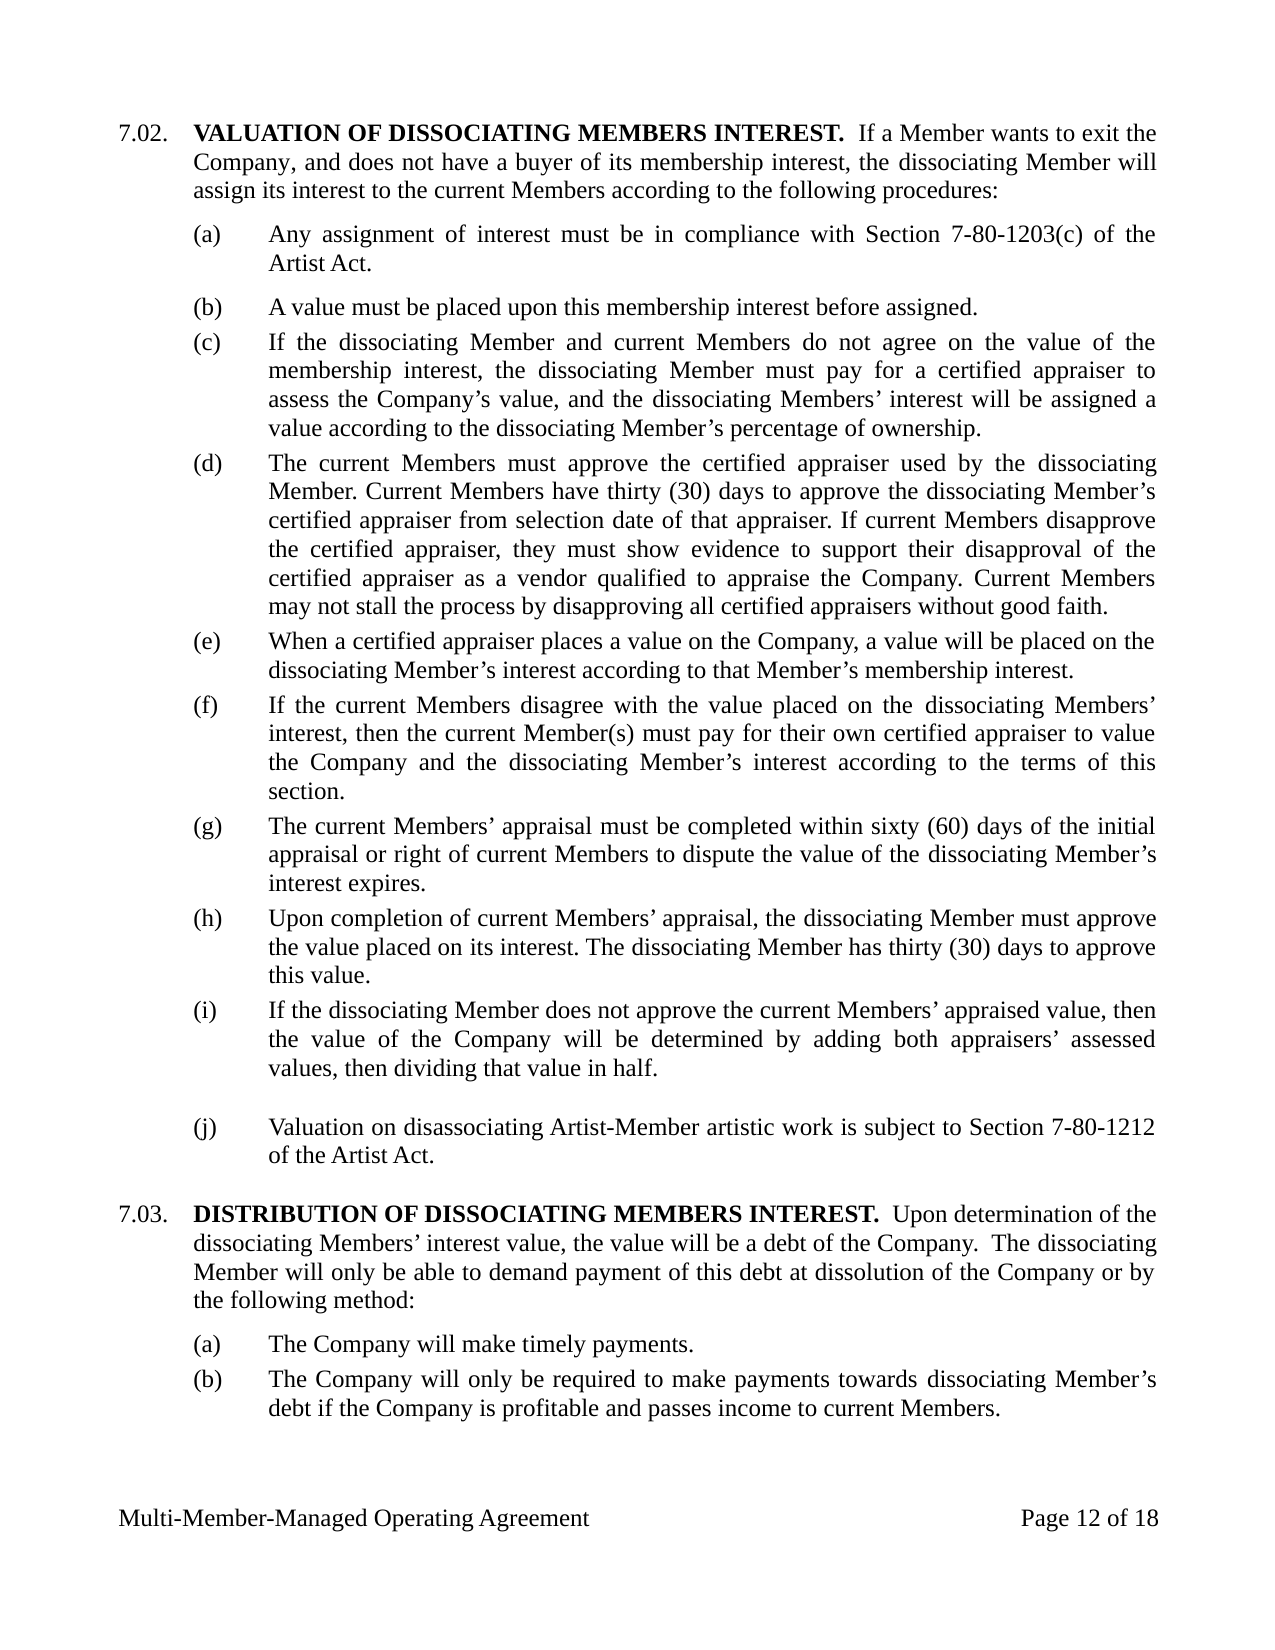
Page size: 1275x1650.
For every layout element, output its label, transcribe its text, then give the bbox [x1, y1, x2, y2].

list VALUATION OF DISSOCIATING MEMBERS INTEREST. If a Member wants to exit the Company, and does not have a buyer of its membership interest, the dissociating Member will assign its interest to the current Members according to the following procedures: [118, 118, 1157, 204]
list The Company will only be required to make payments towards dissociating Member’s debt if the Company is profitable and passes income to current Members. [193, 1364, 1157, 1421]
list The current Members’ appraisal must be completed within sixty (60) days of the initial appraisal or right of current Members to dispute the value of the dissociating Member’s interest expires. [193, 811, 1157, 897]
list Any assignment of interest must be in compliance with Section 7-80-1203(c) of the Artist Act. [193, 219, 1157, 277]
list DISTRIBUTION OF DISSOCIATING MEMBERS INTEREST. Upon determination of the dissociating Members’ interest value, the value will be a debt of the Company. The dissociating Member will only be able to demand payment of this debt at dissolution of the Company or by the following method: [118, 1199, 1157, 1314]
list Valuation on disassociating Artist-Member artistic work is subject to Section 7-80-1212 of the Artist Act. [193, 1112, 1157, 1169]
list The current Members must approve the certified appraiser used by the dissociating Member. Current Members have thirty (30) days to approve the dissociating Member’s certified appraiser from selection date of that appraiser. If current Members disapprove the certified appraiser, they must show evidence to support their disapproval of the certified appraiser as a vendor qualified to appraise the Company. Current Members may not stall the process by disapproving all certified appraisers without good faith. [193, 448, 1157, 620]
list Upon completion of current Members’ appraisal, the dissociating Member must approve the value placed on its interest. The dissociating Member has thirty (30) days to approve this value. [193, 903, 1157, 989]
list The Company will make timely payments. [193, 1329, 1157, 1358]
list When a certified appraiser places a value on the Company, a value will be placed on the dissociating Member’s interest according to that Member’s membership interest. [193, 626, 1157, 684]
list If the dissociating Member does not approve the current Members’ appraised value, then the value of the Company will be determined by adding both appraisers’ assessed values, then dividing that value in half. [193, 995, 1157, 1082]
list A value must be placed upon this membership interest before assigned. [193, 292, 1157, 321]
list If the current Members disagree with the value placed on the dissociating Members’ interest, then the current Member(s) must pay for their own certified appraiser to value the Company and the dissociating Member’s interest according to the terms of this section. [193, 690, 1157, 805]
list If the dissociating Member and current Members do not agree on the value of the membership interest, the dissociating Member must pay for a certified appraiser to assess the Company’s value, and the dissociating Members’ interest will be assigned a value according to the dissociating Member’s percentage of ownership. [193, 327, 1157, 442]
